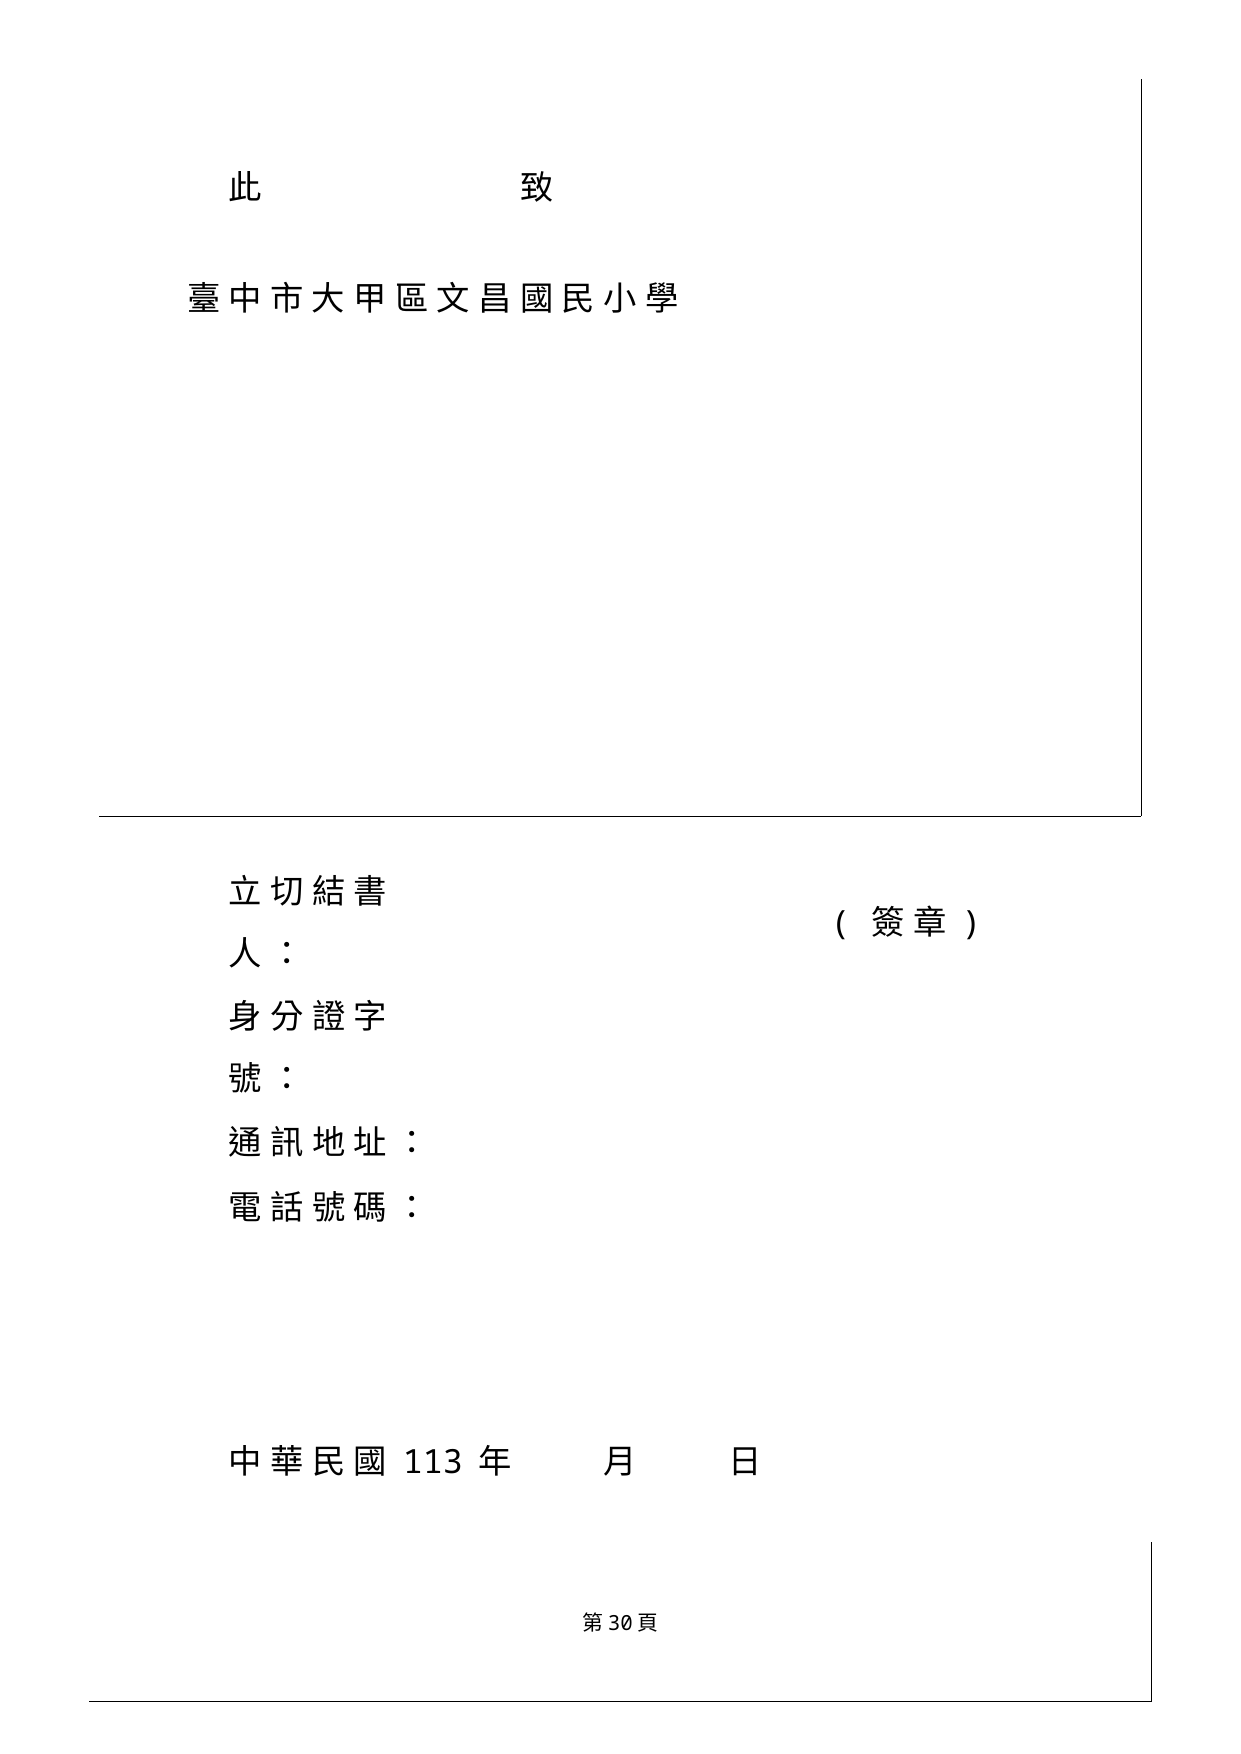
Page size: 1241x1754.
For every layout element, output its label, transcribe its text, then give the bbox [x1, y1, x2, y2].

table_cell [178, 1227, 457, 1292]
table_cell [458, 1162, 1063, 1227]
text 臺中市大甲區文昌國民小學 [99, 189, 1141, 317]
table_header (簽章) [458, 847, 1063, 972]
table_cell [458, 1227, 1063, 1292]
table_cell 中華民國113年 月 日 [178, 1292, 1063, 1479]
table_cell [458, 972, 1063, 1097]
table_header 立切結書人： [178, 847, 457, 972]
table_cell [458, 1097, 1063, 1162]
table_cell 身分證字號： [178, 972, 457, 1097]
table_cell 通訊地址： [178, 1097, 457, 1162]
text 此 致 [99, 79, 1141, 189]
text 此 致 [540, 180, 548, 189]
table_cell 電話號碼： [178, 1162, 457, 1227]
